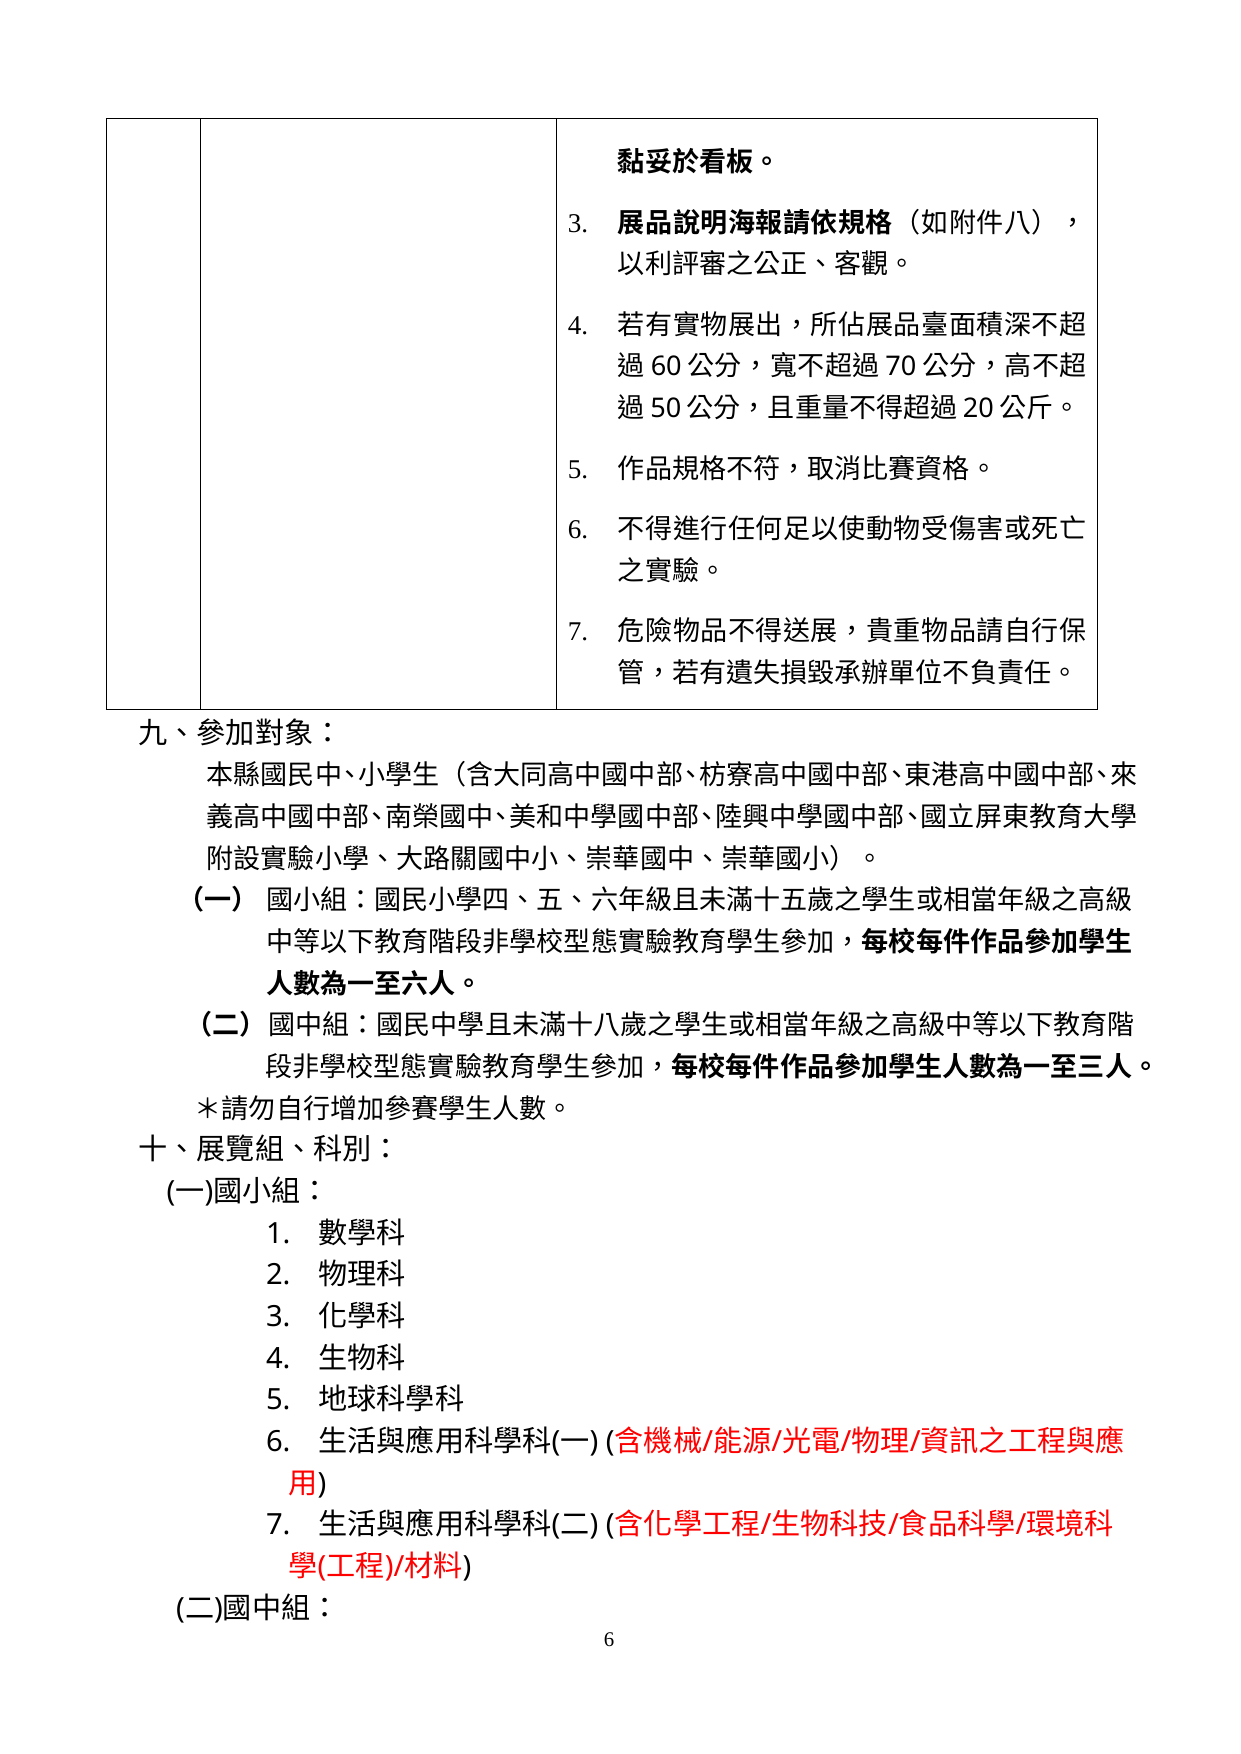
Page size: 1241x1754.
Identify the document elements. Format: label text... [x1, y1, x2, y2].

text (一)國小組： [138, 1168, 1137, 1210]
list 國小組：國民小學四、五、六年級且未滿十五歲之學生或相當年級之高級中等以下教育階段非學校型態實驗教育學生參加，每校每件作品參加學生人數為一至六人。 [177, 876, 1137, 1001]
text (二)國中組： [138, 1585, 1137, 1626]
list 生活與應用科學科(二) (含化學工程/生物科技/食品科學/環境科學(工程)/材料) [266, 1501, 1137, 1585]
text 十、展覽組、科別： [138, 1126, 1137, 1168]
list 生活與應用科學科(一) (含機械/能源/光電/物理/資訊之工程與應用) [266, 1418, 1137, 1501]
list 地球科學科 [266, 1376, 1137, 1418]
text 九、參加對象： [138, 710, 1137, 751]
table_cell [201, 119, 556, 709]
list 物理科 [266, 1251, 1137, 1293]
list 生物科 [266, 1335, 1137, 1376]
list 化學科 [266, 1293, 1137, 1335]
table_cell 展品、作品說明海報自行攜至東港高中，為利競賽分流，請各校於111年4月16日依複賽安檢時程表進行作品布置，逾時恕不受理。 看板請於會場自行組合（請自備膠帶、雙面膠、剪刀、美工刀），並將說明海報黏妥於看板。 展品說明海報請依規格（如附件八），以利評審之公正、客觀。 若有實物展出，所佔展品臺面積深不超過60公分，寬不超過70公分，高不超過50公分，且重量不得超過20公斤。 作品規格不符，取消比賽資格。 不得進行任何足以使動物受傷害或死亡之實驗。 危險物品不得送展，貴重物品請自行保管，若有遺失損毀承辦單位不負責任。 [557, 119, 1097, 709]
table_cell [107, 119, 200, 709]
text 本縣國民中、小學生（含大同高中國中部、枋寮高中國中部、東港高中國中部、來義高中國中部、南榮國中、美和中學國中部、陸興中學國中部、國立屏東教育大學附設實驗小學、大路關國中小、崇華國中、崇華國小）。 [206, 751, 1137, 876]
text ＊請勿自行增加參賽學生人數。 [138, 1085, 1137, 1126]
list 數學科 [266, 1210, 1137, 1251]
list 國中組：國民中學且未滿十八歲之學生或相當年級之高級中等以下教育階段非學校型態實驗教育學生參加，每校每件作品參加學生人數為一至三人。 [185, 1001, 1137, 1085]
